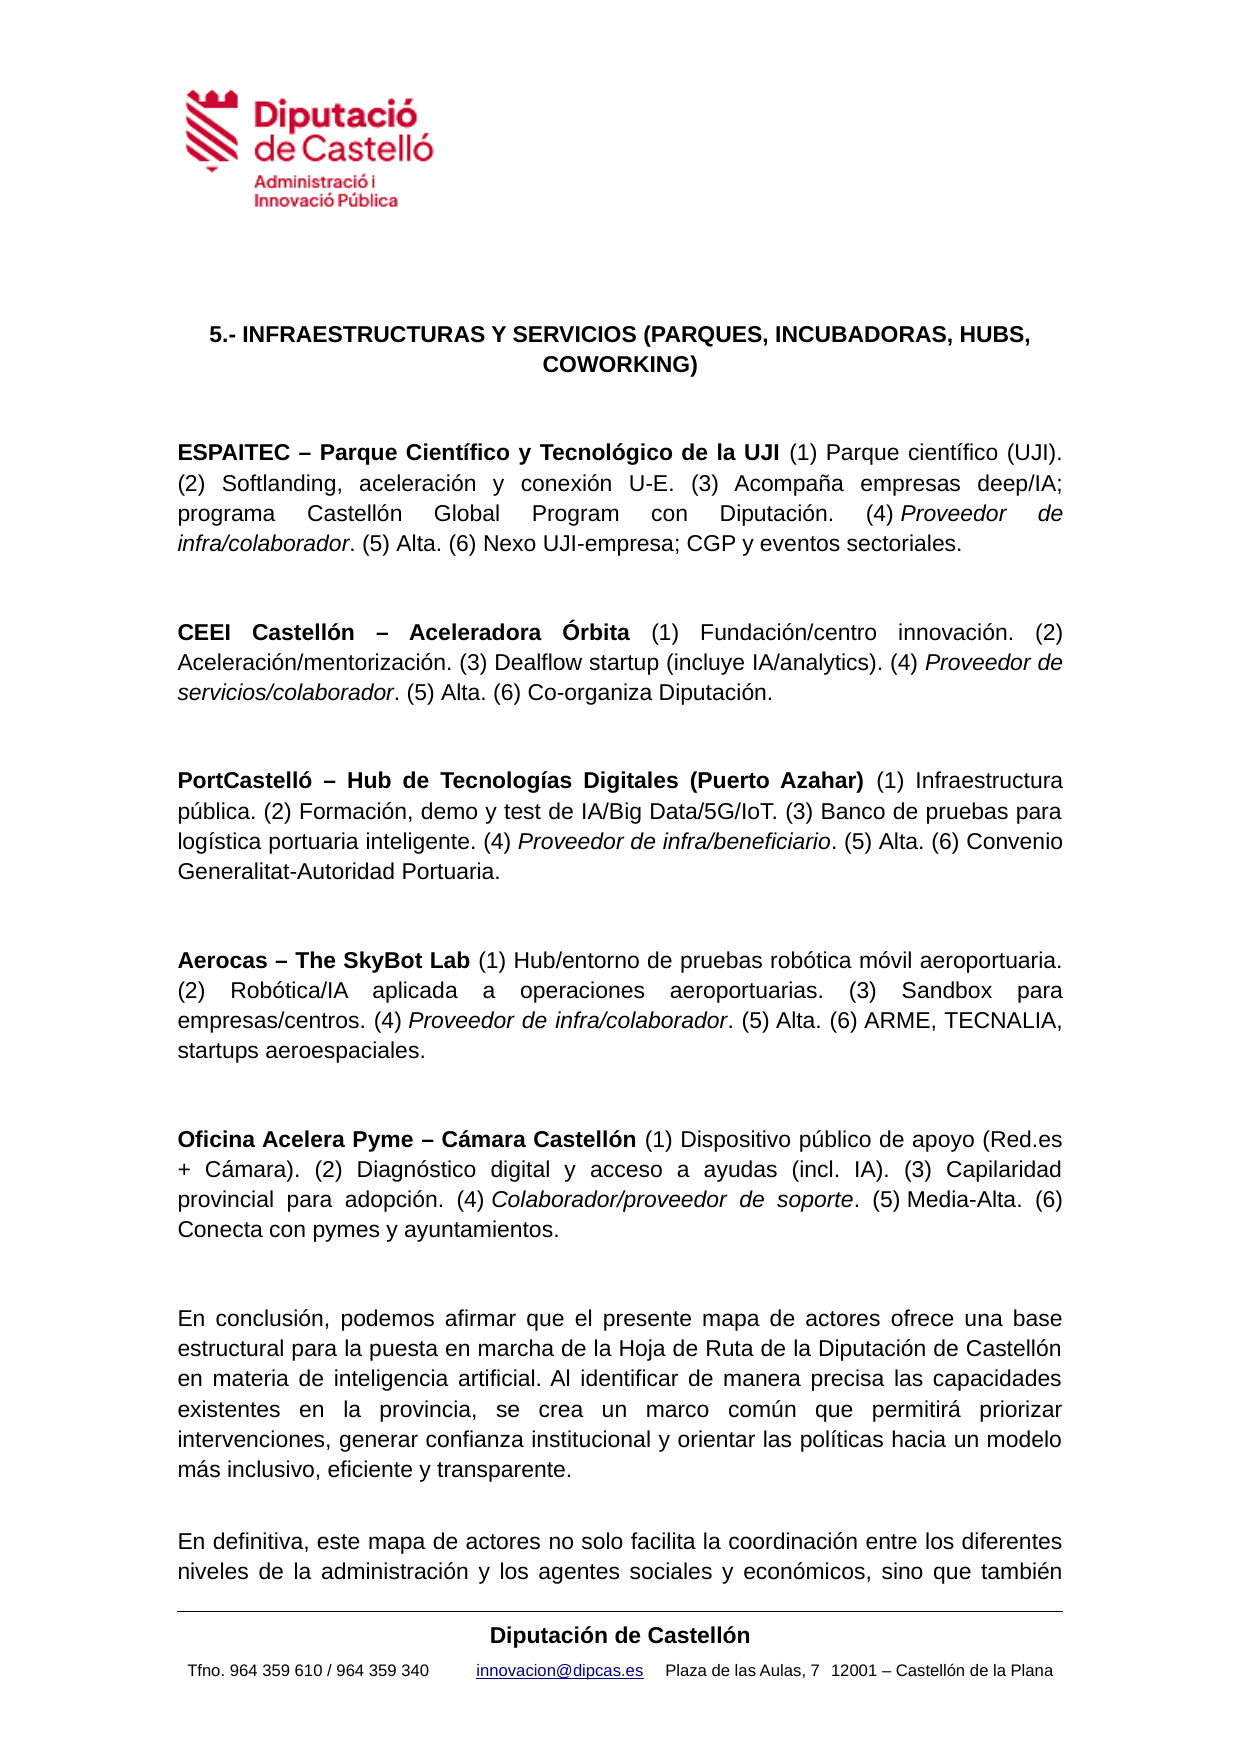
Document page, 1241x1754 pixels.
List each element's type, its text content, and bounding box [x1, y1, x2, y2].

picture [180, 80, 445, 221]
text Aerocas – The SkyBot Lab (1) Hub/entorno de pruebas robótica móvil aeroportuaria. (2) Robótica/IA aplicada a operaciones aeroportuarias. (3) Sandbox para empresas/centros. (4) Proveedor de infra/colaborador. (5) Alta. (6) ARME, TECNALIA, startups aeroespaciales. [177, 947, 1063, 1063]
text CEEI Castellón – Aceleradora Órbita (1) Fundación/centro innovación. (2) Aceleración/mentorización. (3) Dealflow startup (incluye IA/analytics). (4) Proveedor de servicios/colaborador. (5) Alta. (6) Co-organiza Diputación. [177, 618, 1063, 705]
text Oficina Acelera Pyme – Cámara Castellón (1) Dispositivo público de apoyo (Red.es + Cámara). (2) Diagnóstico digital y acceso a ayudas (incl. IA). (3) Capilaridad provincial para adopción. (4) Colaborador/proveedor de soporte. (5) Media-Alta. (6) Conecta con pymes y ayuntamientos. [177, 1126, 1063, 1243]
text En conclusión, podemos afirmar que el presente mapa de actores ofrece una base estructural para la puesta en marcha de la Hoja de Ruta de la Diputación de Castellón en materia de inteligencia artificial. Al identificar de manera precisa las capacidades existentes en la provincia, se crea un marco común que permitirá priorizar intervenciones, generar confianza institucional y orientar las políticas hacia un modelo más inclusivo, eficiente y transparente. [177, 1305, 1063, 1482]
text En definitiva, este mapa de actores no solo facilita la coordinación entre los diferentes niveles de la administración y los agentes sociales y económicos, sino que también [177, 1528, 1063, 1584]
text PortCastelló – Hub de Tecnologías Digitales (Puerto Azahar) (1) Infraestructura pública. (2) Formación, demo y test de IA/Big Data/5G/IoT. (3) Banco de pruebas para logística portuaria inteligente. (4) Proveedor de infra/beneficiario. (5) Alta. (6) Convenio Generalitat-Autoridad Portuaria. [177, 767, 1063, 884]
text ESPAITEC – Parque Científico y Tecnológico de la UJI (1) Parque científico (UJI). (2) Softlanding, aceleración y conexión U-E. (3) Acompaña empresas deep/IA; programa Castellón Global Program con Diputación. (4) Proveedor de infra/colaborador. (5) Alta. (6) Nexo UJI-empresa; CGP y eventos sectoriales. [177, 439, 1063, 556]
subtitle 5.- INFRAESTRUCTURAS Y SERVICIOS (PARQUES, INCUBADORAS, HUBS, COWORKING) [177, 321, 1063, 377]
